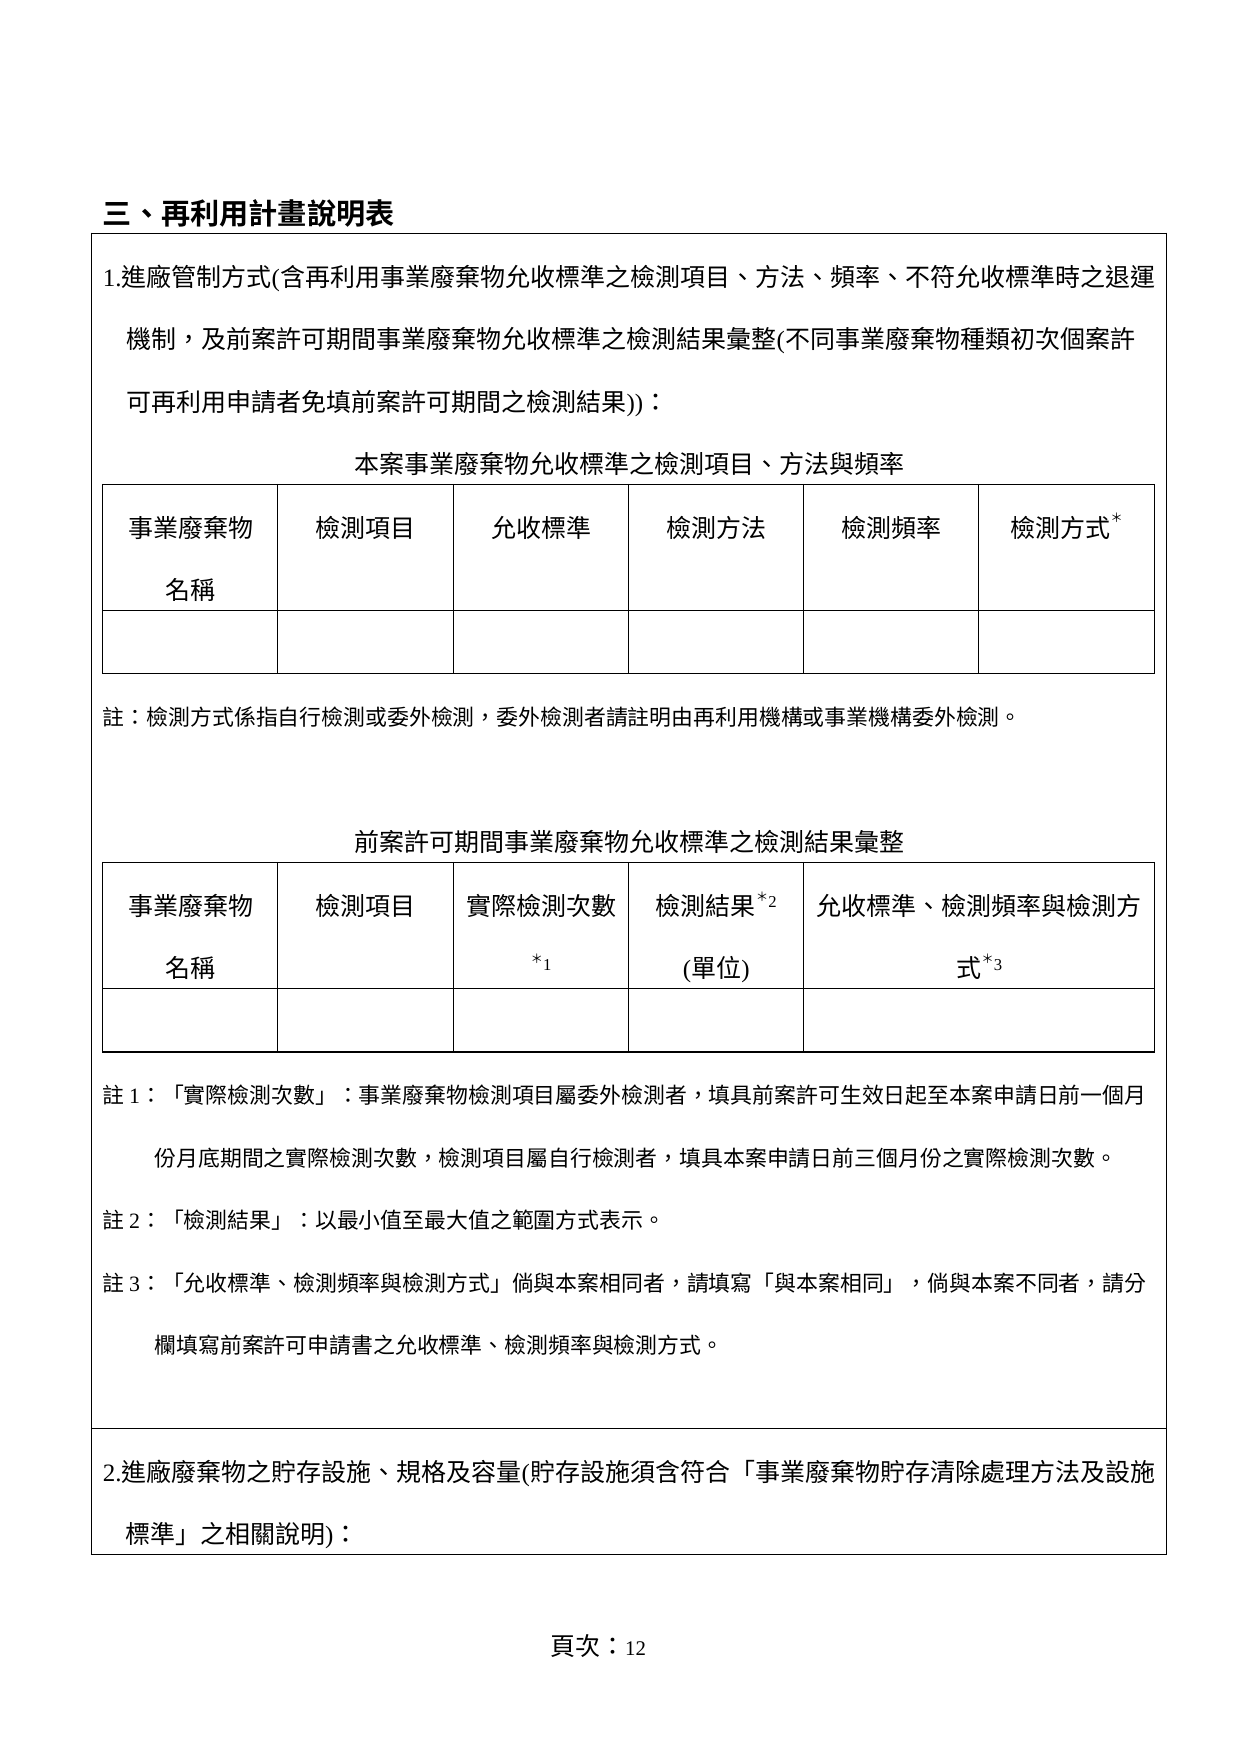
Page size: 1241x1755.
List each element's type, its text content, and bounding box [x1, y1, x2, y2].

table_cell [804, 611, 978, 673]
table_header 檢測頻率 [804, 485, 978, 610]
table_cell [979, 611, 1154, 673]
table_cell [278, 989, 453, 1051]
table_header 允收標準、檢測頻率與檢測方式＊3 [804, 863, 1154, 988]
table_header 事業廢棄物 名稱 [103, 485, 277, 610]
table_cell [454, 611, 628, 673]
table_header 實際檢測次數＊1 [454, 863, 628, 988]
table_header 檢測結果＊2 (單位) [629, 863, 803, 988]
table_header 三、再利用計畫說明表 [91, 170, 1167, 233]
table_cell [454, 989, 628, 1051]
table_header 檢測方式＊ [979, 485, 1154, 610]
table_header 允收標準 [454, 485, 628, 610]
table_header 檢測項目 [278, 485, 453, 610]
table_header 檢測方法 [629, 485, 803, 610]
table_header 檢測項目 [278, 863, 453, 988]
table_cell 1.進廠管制方式(含再利用事業廢棄物允收標準之檢測項目、方法、頻率、不符允收標準時之退運機制，及前案許可期間事業廢棄物允收標準之檢測結果彙整(不同事業廢棄物種類初次個案許可再利用申請者免填前案許可期間之檢測結果))： 本案事業廢棄物允收標準之檢測項目、方法與頻率 註：檢測方式係指自行檢測或委外檢測，委外檢測者請註明由再利用機構或事業機構委外檢測。 前案許可期間事業廢棄物允收標準之檢測結果彙整 註1：「實際檢測次數」：事業廢棄物檢測項目屬委外檢測者，填具前案許可生效日起至本案申請日前一個月份月底期間之實際檢測次數，檢測項目屬自行檢測者，填具本案申請日前三個月份之實際檢測次數。 註2：「檢測結果」：以最小值至最大值之範圍方式表示。 註3：「允收標準、檢測頻率與檢測方式」倘與本案相同者，請填寫「與本案相同」，倘與本案不同者，請分欄填寫前案許可申請書之允收標準、檢測頻率與檢測方式。 [92, 234, 1166, 1427]
table_cell 2.進廠廢棄物之貯存設施、規格及容量(貯存設施須含符合「事業廢棄物貯存清除處理方法及設施標準」之相關說明)： [92, 1429, 1166, 1553]
table_cell [629, 611, 803, 673]
table_header 事業廢棄物 名稱 [103, 863, 277, 988]
table_cell [278, 611, 453, 673]
table_cell [804, 989, 1154, 1051]
table_cell [629, 989, 803, 1051]
table_cell [103, 611, 277, 673]
table_cell [103, 989, 277, 1051]
